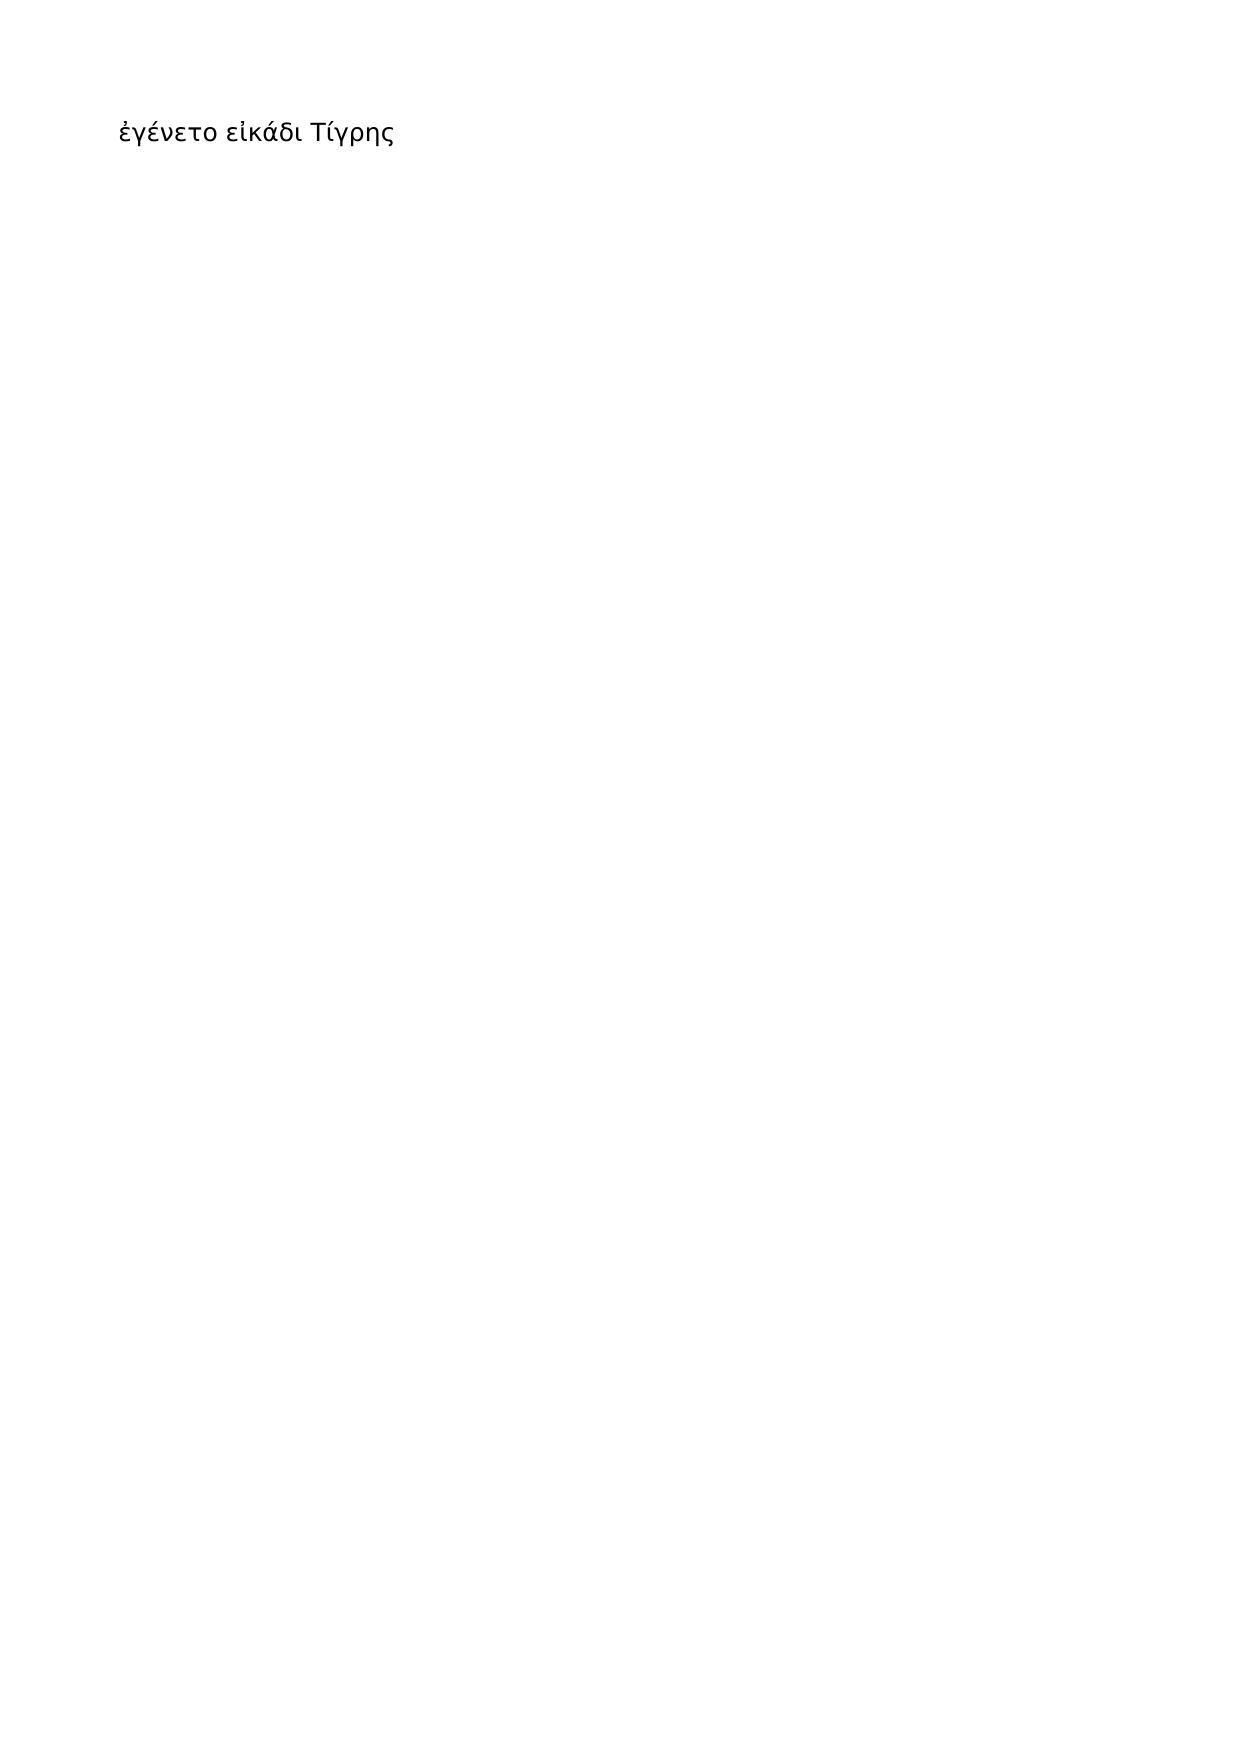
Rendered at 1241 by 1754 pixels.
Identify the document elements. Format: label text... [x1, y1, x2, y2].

text ἐγένετο εἰκάδι Τίγρης [118, 118, 1122, 147]
